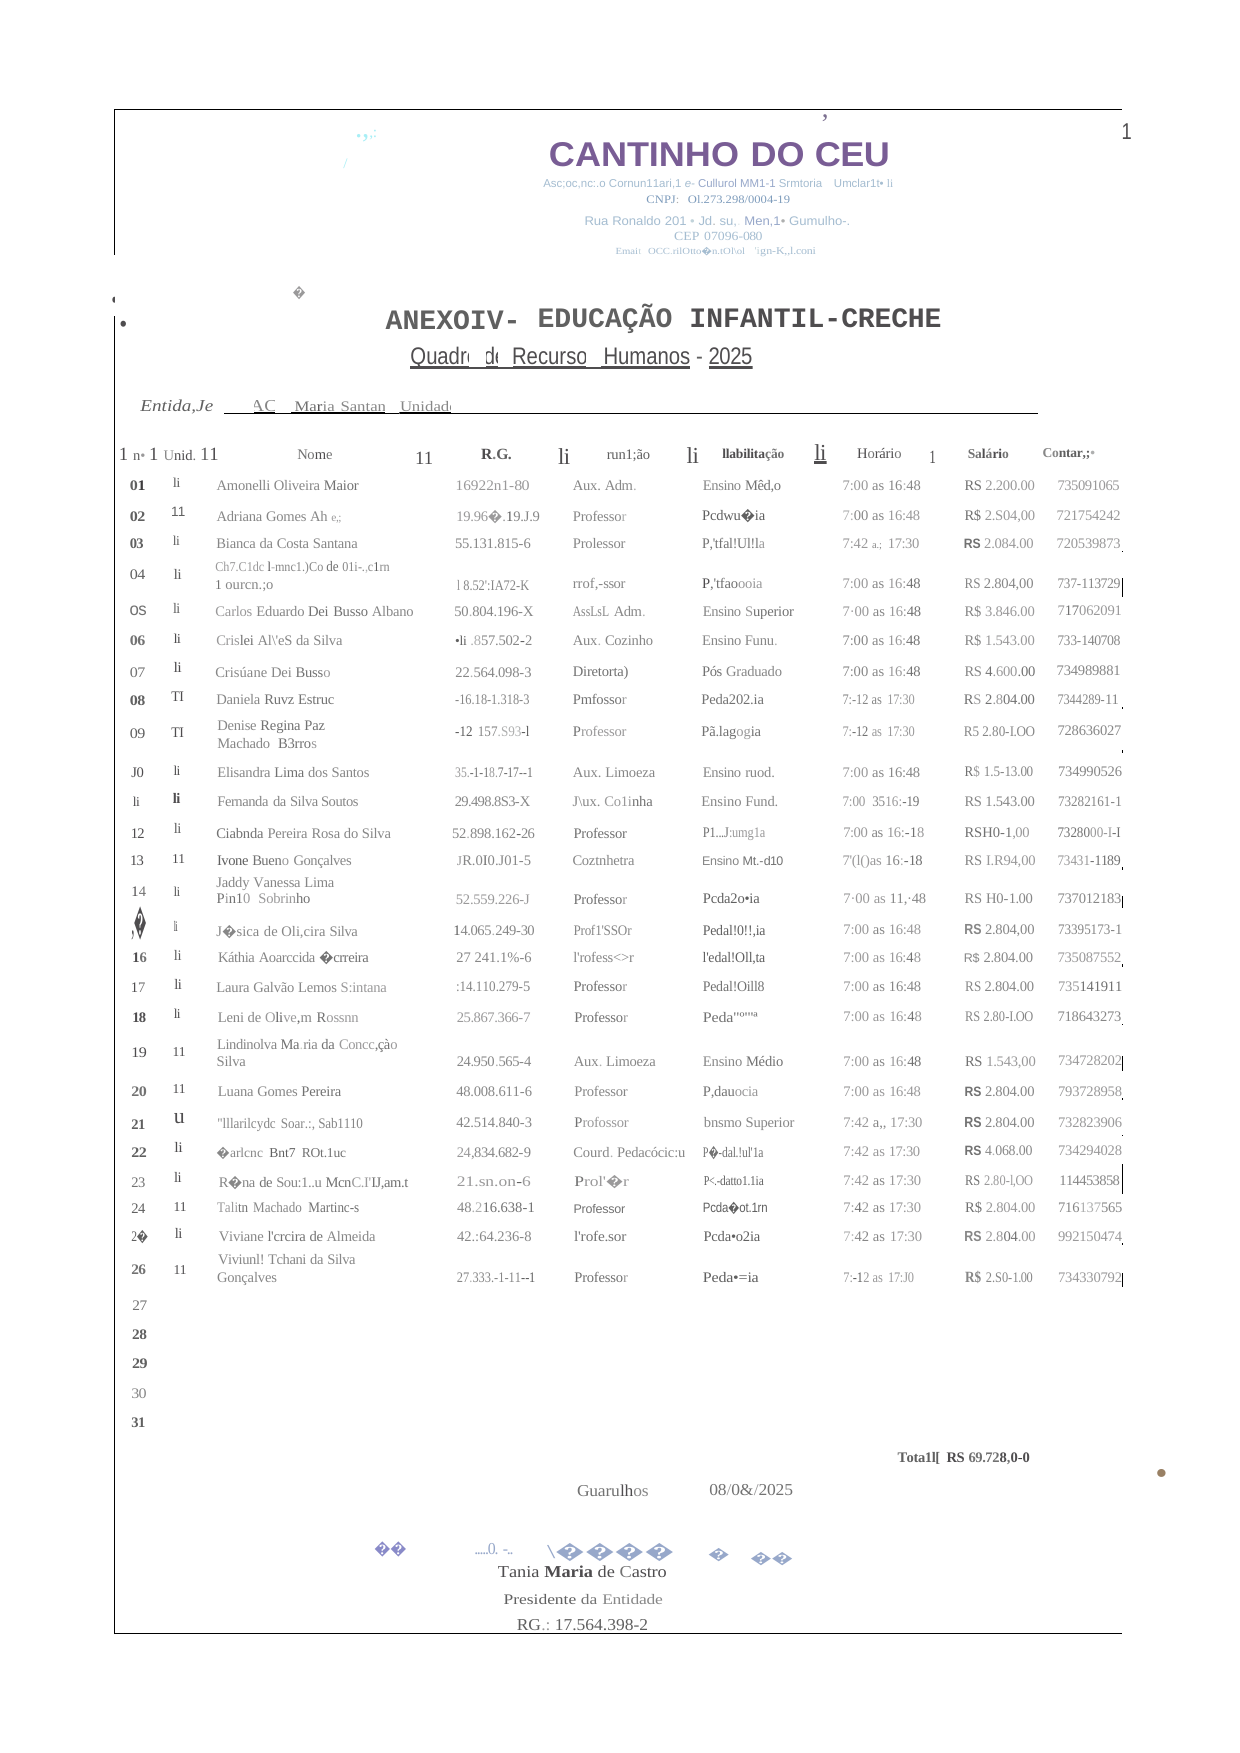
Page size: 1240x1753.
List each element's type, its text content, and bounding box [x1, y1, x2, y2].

text R$ 2.804.00 [963, 950, 1037, 965]
text RS 2.200.00 [964, 478, 1037, 493]
text 717062091 [1057, 603, 1122, 619]
text Quadro de Recursos Humanos - 2025 [410, 342, 469, 366]
text Professor [574, 1085, 700, 1099]
text 22.564.098-3 [455, 663, 571, 680]
text 734990526 [1058, 765, 1122, 780]
text Aux. Limoeza [573, 766, 700, 780]
text 27 [132, 1297, 149, 1313]
text 728636027 [1057, 722, 1122, 739]
text RS 2.804.00 [964, 1229, 1037, 1244]
text RS H0-1.00 [964, 892, 1037, 907]
text Pcda�ot.1rn [703, 1202, 807, 1216]
text 52.898.162-26 [452, 825, 571, 842]
text 09 [129, 725, 149, 742]
text 2� [131, 1231, 149, 1244]
text Ensino ruod. [703, 766, 807, 780]
text Ch7.C1dc l-mnc1.)Co de 01i-.,c1rn 1 ourcn.;o [215, 558, 391, 593]
text Crislei Al\'eS da Silva [216, 635, 420, 648]
text 24,834.682-9 [457, 1143, 571, 1160]
text 02 [129, 508, 149, 524]
text 16 [132, 953, 149, 965]
text li [149, 917, 203, 934]
text 04 [129, 566, 149, 582]
text 24 [131, 1203, 149, 1216]
text 14.065.249-30 [453, 922, 571, 938]
text Quadro de Recursos Humanos - 2025 [513, 342, 586, 366]
text P,'tfal!Ul!la [702, 536, 807, 551]
text 7:00 as 16:48 [843, 921, 935, 938]
text 7:00 as 16:48 [843, 950, 935, 965]
text Amonelli Oliveira Maior [216, 478, 420, 493]
text . � [117, 257, 1122, 308]
text Horário 1 Salário Contar,;• [857, 441, 1122, 467]
text . [110, 255, 115, 314]
text 03 [129, 538, 149, 552]
text 7:00 as 16:48 [843, 1083, 935, 1099]
text 7:42 a.; 17:30 [842, 536, 935, 551]
text :14.110.279-5 [456, 980, 571, 995]
text Entida,Je: ACC Maria Santana Unidade li [140, 396, 1122, 415]
text 25.867.366-7 [457, 1012, 571, 1025]
text Pcda2o•ia [703, 892, 807, 907]
text li [149, 533, 204, 548]
text RS 4.600.00 [964, 663, 1037, 679]
text 734294028 [1058, 1142, 1122, 1159]
text 992150474 [1058, 1229, 1122, 1244]
text RS 2.804.00 [963, 692, 1037, 708]
text -16.18-1.318-3 [455, 693, 571, 708]
text 1 [1122, 118, 1133, 145]
text 42.514.840-3 [456, 1114, 571, 1131]
text Professor [573, 893, 700, 907]
text Peda202.ia [701, 693, 807, 708]
text RS 2.804.00 [964, 1113, 1037, 1130]
text TI [152, 688, 203, 705]
text P,dauocia [703, 1083, 807, 1099]
text 721754242 [1056, 506, 1122, 523]
text li [151, 1006, 203, 1022]
text Elisandra Lima dos Santos [217, 766, 420, 780]
text 733-140708 [1057, 633, 1122, 648]
text 17 [131, 982, 149, 995]
text Bianca da Costa Santana [216, 538, 420, 552]
text RS 1.543.00 [964, 794, 1037, 809]
text 27.333.-1-11--1 [457, 1272, 571, 1286]
text Ciabnda Pereira Rosa do Silva [216, 825, 420, 842]
text RS 4.068.00 [964, 1142, 1037, 1159]
text RS I.R94,00 [964, 853, 1037, 868]
text 114453858 [1059, 1171, 1122, 1188]
text li [151, 474, 203, 490]
text Tania Maria de Castro [115, 1561, 1049, 1581]
text 55.131.815-6 [455, 537, 571, 551]
text RS 2.804.00 [965, 980, 1037, 995]
text P,'tfaoooia [702, 575, 807, 591]
text Peda"º"'ª [703, 1015, 807, 1025]
text li [153, 1169, 203, 1186]
text Laura Galvão Lemos S:intana [216, 981, 420, 995]
text Prol'�r [574, 1173, 700, 1189]
text Rua Ronaldo 201 • Jd. su,. Men,1• Gumulho-. [530, 214, 905, 228]
text RS 1.543,00 [965, 1054, 1037, 1069]
text Aux. Limoeza [573, 1056, 700, 1069]
text 735087552 [1057, 950, 1122, 965]
text Pedal!0!!,ia [703, 922, 807, 938]
text Fernanda da Silva Soutos [217, 796, 420, 809]
text RS 2.804.00 [964, 1083, 1037, 1099]
text li [151, 763, 203, 778]
text l'edal!Oll,ta [702, 951, 807, 965]
text 73282161-1 [1058, 794, 1122, 809]
text R$ 2.S04,00 [964, 506, 1037, 523]
text 793728958 [1058, 1083, 1122, 1099]
text Coztnhetra [572, 853, 700, 868]
text 7328000-I-I [1057, 823, 1122, 840]
text 737012183 [1057, 892, 1122, 907]
text Professor [573, 508, 700, 524]
text Aux. Cozinho [573, 634, 700, 648]
text R$ 2.S0-1.00 [965, 1269, 1037, 1286]
text li [153, 659, 203, 676]
text Ensino Mt.-d10 [702, 855, 807, 868]
text Leni de Olive,m Rossnn [218, 1012, 420, 1025]
text 7:00 as 16:48 [842, 663, 935, 679]
text Prolessor [573, 537, 700, 551]
text �� .....0. -.. \���� � �� [115, 1534, 1053, 1560]
text 48.216.638-1 [457, 1202, 571, 1216]
text bnsmo Superior [704, 1113, 807, 1130]
text li [151, 790, 203, 807]
text li [152, 631, 203, 646]
text 7:00 as 16:48 [842, 507, 935, 524]
text J0 [131, 767, 149, 780]
text Ensino Fund. [701, 795, 807, 809]
text 19.96�.19.J.9 [456, 508, 571, 524]
text Denise Regina Paz Machado B3rros [217, 716, 380, 751]
text 718643273 [1057, 1010, 1122, 1025]
text 734728202 [1058, 1053, 1122, 1069]
text 11 [154, 851, 203, 866]
text Prof1'SSOr [573, 922, 700, 938]
text Crisúane Dei Busso [215, 664, 420, 681]
text Ensino Mêd,o [703, 478, 807, 493]
text RS 2.80-I.OO [965, 1010, 1037, 1025]
text Aux. Adm. [573, 478, 700, 493]
text 21 [131, 1116, 149, 1132]
text RS 2.804,00 [964, 575, 1037, 591]
text 7:00 as 16:48 [843, 1010, 935, 1025]
text TI [152, 724, 203, 741]
text 7:-12 as 17:30 [842, 692, 935, 708]
text li [153, 947, 203, 963]
text 48.008.611-6 [456, 1085, 571, 1099]
text Viviunl! Tchani da Silva Gonçalves [217, 1250, 391, 1286]
text Pcda•o2ia [703, 1230, 807, 1244]
text 720539873 [1056, 536, 1122, 551]
text 24.950.565-4 [457, 1056, 571, 1069]
text R$ 3.846.00 [964, 604, 1037, 619]
text 7:00 as 16:-18 [843, 823, 935, 840]
text Presidente da Entidade [115, 1591, 1051, 1608]
text 737-113729 [1057, 575, 1122, 591]
text 11 [157, 1198, 203, 1214]
text Courd. Pedacócic:u [573, 1143, 700, 1160]
text li [151, 600, 203, 617]
text Professor [573, 1204, 700, 1216]
text Talitn Machado Martinc-s [217, 1202, 420, 1216]
text Pã.lagogia [701, 723, 807, 739]
text 7:00 as 16:48 [842, 766, 935, 780]
text 7:42 as 17:30 [843, 1201, 935, 1216]
text 22 [131, 1144, 149, 1161]
text Pós Graduado [702, 663, 807, 679]
text Ensino Funu. [702, 633, 807, 648]
text 735141911 [1058, 979, 1122, 995]
text Professor [574, 1011, 700, 1025]
text Pedal!Oill8 [703, 980, 807, 995]
text 20 [131, 1086, 149, 1099]
text 50.804.196-X [454, 605, 571, 619]
text R�na de Sou:1..u McnC.I'IJ,am.t [218, 1173, 420, 1190]
text os [129, 602, 149, 619]
text �arlcnc Bnt7 ROt.1uc [216, 1144, 420, 1160]
text •li .857.502-2 [455, 634, 571, 648]
text Tota1l[ RS 69.728,0-0 [115, 1448, 1031, 1465]
text Professor [573, 980, 700, 995]
text Professor [573, 723, 700, 739]
text li [154, 1225, 203, 1242]
text l'rofe.sor [574, 1230, 700, 1244]
text J�sica de Oli,cira Silva [216, 922, 420, 939]
text Adriana Gomes Ah e,; [216, 508, 420, 524]
text 16922n1-80 [455, 478, 571, 493]
text Guarulhos 08/0&/2025 [577, 1479, 1122, 1499]
text l'rofess<>r [573, 952, 700, 965]
text R$ 1.543.00 [964, 633, 1037, 648]
text 7·00 as 11,·48 [843, 892, 935, 907]
text 42.:64.236-8 [457, 1231, 571, 1244]
text Emait OCC.rilOtto�n.tOl\ol 'ign-K,,l.coni [530, 245, 901, 257]
text 716137565 [1058, 1201, 1122, 1216]
text 7:42 as 17:30 [843, 1229, 935, 1244]
text 12 [131, 825, 149, 842]
text 52.559.226-J [456, 893, 571, 907]
text 73431-1189 [1057, 853, 1122, 868]
text Káthia Aoarccida �crreira [218, 952, 420, 965]
text ANEXOIV- EDUCAÇÃO INFANTIL-CRECHE [385, 308, 1122, 335]
text R5 2.80-I.OO [963, 723, 1037, 739]
text 7'(l()as 16:-18 [842, 852, 935, 868]
text RS 2.80-l,OO [965, 1172, 1037, 1189]
text li [153, 566, 203, 582]
text 735091065 [1057, 478, 1122, 493]
text 732823906 [1058, 1113, 1122, 1130]
text P<.-datto1.1ia [703, 1173, 807, 1188]
text 27 241.1%-6 [456, 952, 571, 965]
text "lllarilcydc Soar.:, Sab1110 [217, 1115, 420, 1132]
text 11 [156, 1044, 203, 1059]
text Pmfossor [573, 693, 700, 708]
text 7:00 as 16:48 [843, 1055, 935, 1069]
text Jaddy Vanessa Lima Pin10 Sobrinho [216, 873, 370, 907]
text P1...J:umg1a [703, 823, 807, 840]
text .,,: , [355, 110, 1122, 145]
text 06 [129, 635, 149, 648]
text 30 [131, 1384, 149, 1401]
text l 8.52':IA72-K [457, 576, 571, 593]
text 7:42 as 17:30 [843, 1172, 935, 1189]
text RS 2.084.00 [963, 536, 1037, 551]
text Viviane l'crcira de Almeida [219, 1231, 420, 1244]
text Peda•=ia [703, 1271, 807, 1286]
text 28 [132, 1326, 149, 1343]
text Asc;oc,nc:.o Cornun11ari,1 e- Cullurol MM1-1 Srmtoria Umclar1t• li CNPJ: Ol.273.298/0004-19 [530, 176, 906, 206]
text Luana Gomes Pereira [218, 1086, 420, 1099]
text 7344289-11 [1057, 691, 1122, 708]
text Daniela Ruvz Estruc [216, 693, 420, 708]
text Profossor [574, 1114, 700, 1131]
text li [152, 820, 203, 836]
text Lindinolva Ma.ria da Concc,çào Silva [216, 1036, 419, 1069]
text 26 [131, 1261, 149, 1277]
text 31 [131, 1414, 149, 1431]
text J\ux. Co1inha [572, 795, 700, 809]
text 01 [129, 479, 149, 493]
text 7:00 as 16:48 [842, 633, 935, 648]
text 7:00 as 16:48 [842, 575, 935, 591]
text Ensino Superior [703, 605, 807, 619]
text 7:00 3516:-19 [842, 795, 935, 809]
text / CANTINHO DO CEU [343, 145, 1122, 174]
text 7·00 as 16:48 [842, 604, 935, 619]
text 11 [156, 1081, 203, 1097]
text li [153, 976, 203, 993]
text CEP 07096-080 [531, 229, 906, 243]
text RSH0-1,00 [964, 823, 1037, 840]
text Quadro de Recursos Humanos - 2025 [601, 342, 1122, 369]
text Pcdwu�ia [702, 507, 807, 524]
text 07 [129, 664, 149, 681]
text 29 [132, 1354, 149, 1371]
text rrof,-ssor [573, 575, 700, 591]
text li [151, 884, 203, 899]
text li [133, 797, 149, 809]
text 73395173-1 [1058, 921, 1122, 938]
text 11 [157, 1262, 203, 1277]
text 18 [132, 1012, 149, 1025]
text 23 [131, 1173, 149, 1190]
text 734330792 [1058, 1270, 1122, 1286]
text Ivone Bueno Gonçalves [217, 854, 420, 868]
text RS 2.804,00 [964, 921, 1037, 938]
text 13 [130, 855, 149, 868]
text -12 157.S93-l [455, 723, 571, 739]
text Professor [574, 1271, 700, 1286]
text 08 [129, 694, 149, 708]
text 7:00 as 16:48 [842, 478, 935, 493]
text Professor [573, 825, 700, 842]
text 7:00 as 16:48 [843, 980, 935, 995]
text P�-dal.!ul'1a [703, 1143, 807, 1160]
text 11 [154, 503, 203, 519]
text 7:42 as 17:30 [843, 1143, 935, 1159]
text Carlos Eduardo Dei Busso Albano [215, 605, 420, 619]
text 35.-1-18.7-17--1 [455, 766, 571, 780]
text Diretorta) [573, 663, 700, 679]
text RG.: 17.564.398-2 [115, 1615, 1051, 1633]
text R$ 2.804.00 [965, 1201, 1037, 1216]
text Ensino Médio [703, 1056, 807, 1069]
text R$ 1.5-13.00 [964, 765, 1037, 780]
text u [156, 1103, 203, 1129]
text • [1155, 1453, 1169, 1492]
text 29.498.8S3-X [454, 795, 571, 809]
text AssLsL Adm. [573, 605, 700, 619]
text 7:-12 as 17:30 [842, 723, 935, 739]
text ,� [131, 907, 149, 942]
text 14 [131, 883, 149, 899]
text li [154, 1139, 203, 1156]
text 734989881 [1056, 662, 1122, 679]
text li [814, 438, 835, 465]
text JR.0I0.J01-5 [457, 853, 571, 868]
text 7:-12 as 17:J0 [843, 1270, 935, 1286]
text 21.sn.on-6 [457, 1173, 571, 1189]
text 7:42 a,, 17:30 [843, 1113, 935, 1130]
text 19 [131, 1043, 149, 1060]
text 1 n• 1 Unid. 11 Nome 11 R.G. li run1;ão li llabilitação [119, 439, 807, 468]
